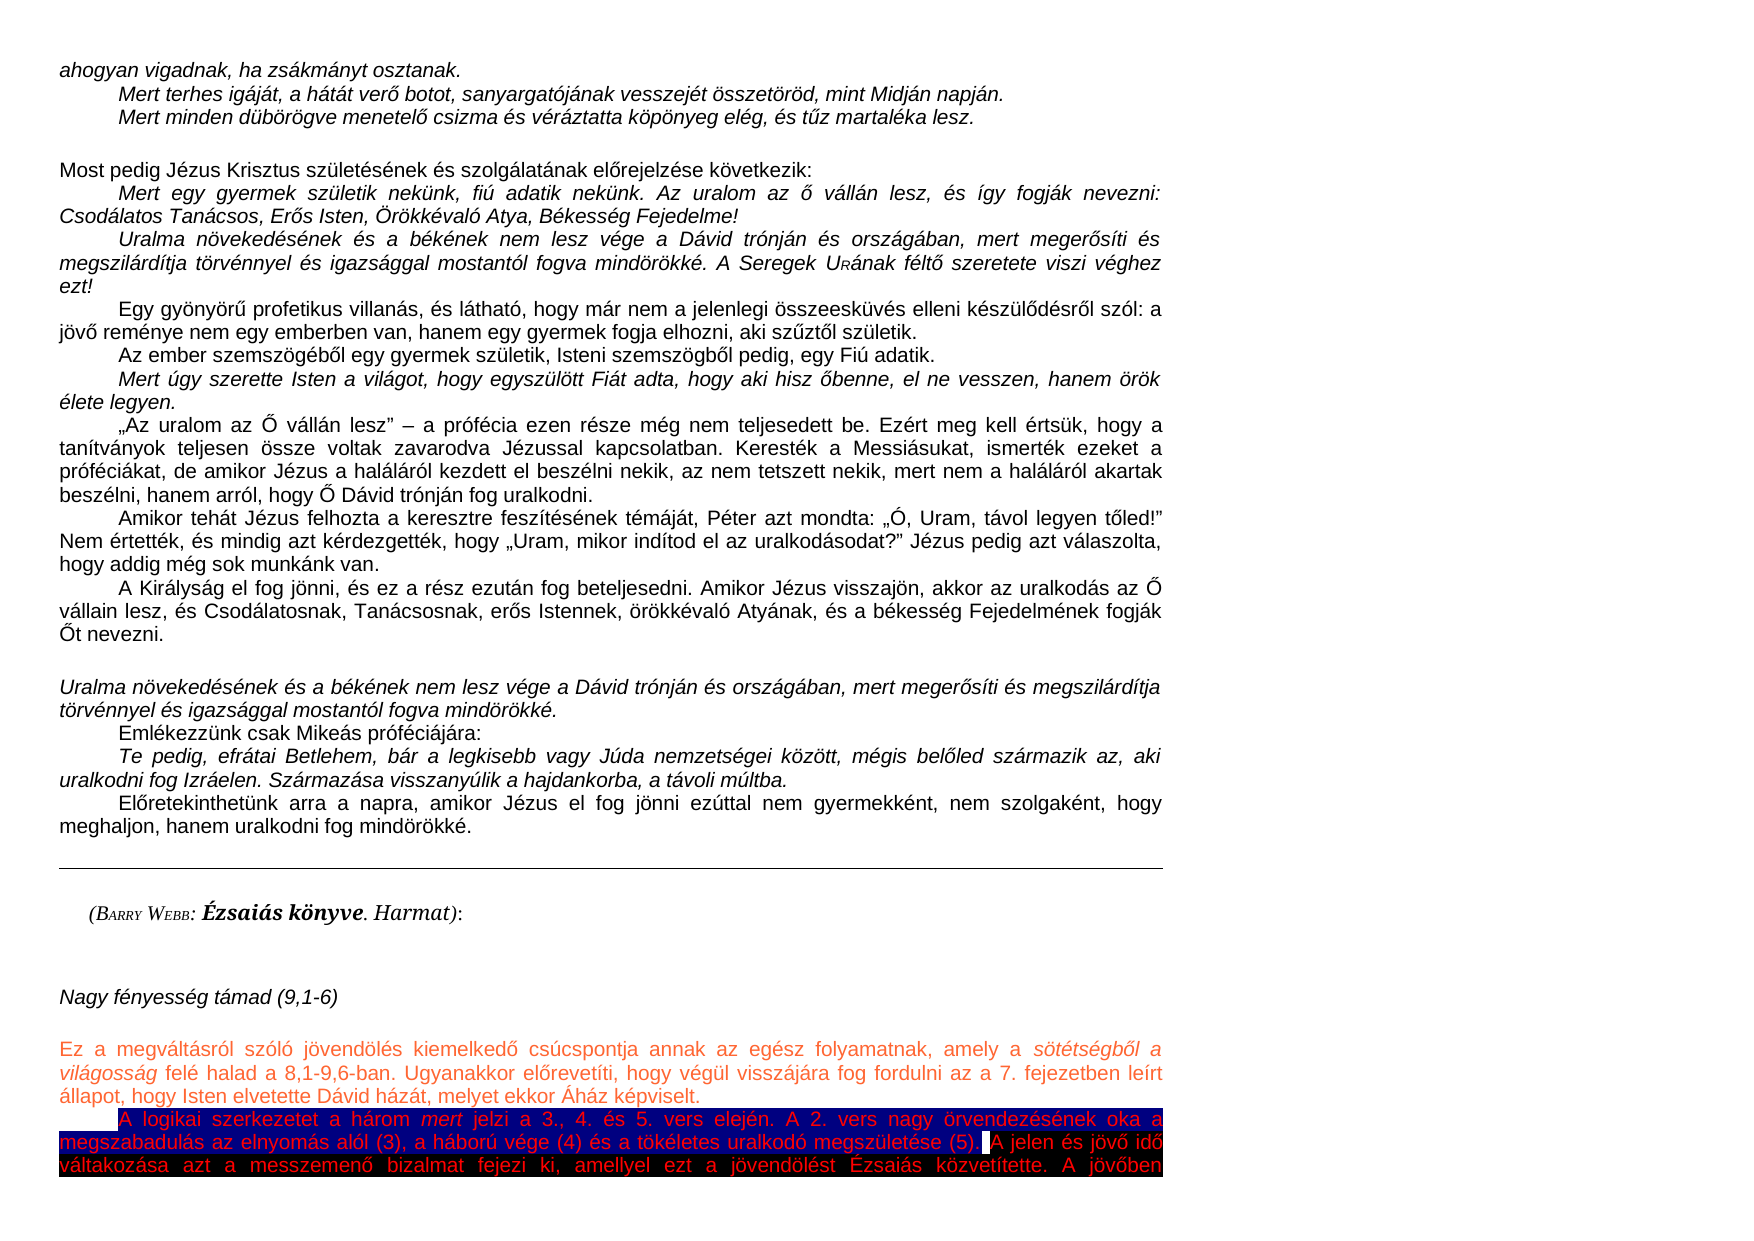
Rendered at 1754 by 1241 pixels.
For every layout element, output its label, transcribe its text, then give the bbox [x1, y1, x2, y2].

text Emlékezzünk csak Mikeás próféciájára: [59, 722, 1163, 745]
text Most pedig Jézus Krisztus születésének és szolgálatának előrejelzése következik: [59, 158, 1163, 181]
text ahogyan vigadnak, ha zsákmányt osztanak. [59, 59, 1163, 82]
text Uralma növekedésének és a békének nem lesz vége a Dávid trónján és országában, mert megerősíti és megszilárdítja törvénnyel és igazsággal mostantól fogva mindörökké. [59, 676, 1163, 722]
text „Az uralom az Ő vállán lesz” – a prófécia ezen része még nem teljesedett be. Ezért meg kell értsük, hogy a tanítványok teljesen össze voltak zavarodva Jézussal kapcsolatban. Keresték a Messiásukat, ismerték ezeket a próféciákat, de amikor Jézus a haláláról kezdett el beszélni nekik, az nem tetszett nekik, mert nem a haláláról akartak beszélni, hanem arról, hogy Ő Dávid trónján fog uralkodni. [59, 414, 1163, 507]
text A Királyság el fog jönni, és ez a rész ezután fog beteljesedni. Amikor Jézus visszajön, akkor az uralkodás az Ő vállain lesz, és Csodálatosnak, Tanácsosnak, erős Istennek, örökkévaló Atyának, és a békesség Fejedelmének fogják Őt nevezni. [59, 576, 1163, 646]
text Az ember szemszögéből egy gyermek születik, Isteni szemszögből pedig, egy Fiú adatik. [59, 344, 1163, 367]
text Mert minden dübörögve menetelő csizma és véráztatta köpönyeg elég, és tűz martaléka lesz. [59, 106, 1163, 129]
text A logikai szerkezetet a három mert jelzi a 3., 4. és 5. vers elején. A 2. vers nagy örvendezésének oka a megszabadulás az elnyomás alól (3), a háború vége (4) és a tökéletes uralkodó megszületése (5). A jelen és jövő idő váltakozása azt a messzemenő bizalmat fejezi ki, amellyel ezt a jövendölést Ézsaiás közvetítette. A jövőben [59, 1108, 1163, 1177]
text Amikor tehát Jézus felhozta a keresztre feszítésének témáját, Péter azt mondta: „Ó, Uram, távol legyen tőled!” Nem értették, és mindig azt kérdezgették, hogy „Uram, mikor indítod el az uralkodásodat?” Jézus pedig azt válaszolta, hogy addig még sok munkánk van. [59, 507, 1163, 576]
text Mert úgy szerette Isten a világot, hogy egyszülött Fiát adta, hogy aki hisz őbenne, el ne vesszen, hanem örök élete legyen. [59, 367, 1163, 414]
text Ez a megváltásról szóló jövendölés kiemelkedő csúcspontja annak az egész folyamatnak, amely a sötétségből a világosság felé halad a 8,1-9,6-ban. Ugyanakkor előrevetíti, hogy végül visszájára fog fordulni az a 7. fejezetben leírt állapot, hogy Isten elvetette Dávid házát, melyet ekkor Áház képviselt. [59, 1038, 1163, 1108]
text Uralma növekedésének és a békének nem lesz vége a Dávid trónján és országában, mert megerősíti és megszilárdítja törvénnyel és igazsággal mostantól fogva mindörökké. A Seregek Urának féltő szeretete viszi véghez ezt! [59, 228, 1163, 298]
text Mert terhes igáját, a hátát verő botot, sanyargatójának vesszejét összetöröd, mint Midján napján. [59, 82, 1163, 106]
text Mert egy gyermek születik nekünk, fiú adatik nekünk. Az uralom az ő vállán lesz, és így fogják nevezni: Csodálatos Tanácsos, Erős Isten, Örökkévaló Atya, Békesség Fejedelme! [59, 181, 1163, 228]
text Egy gyönyörű profetikus villanás, és látható, hogy már nem a jelenlegi összeesküvés elleni készülődésről szól: a jövő reménye nem egy emberben van, hanem egy gyermek fogja elhozni, aki szűztől születik. [59, 298, 1163, 344]
text Te pedig, efrátai Betlehem, bár a legkisebb vagy Júda nemzetségei között, mégis belőled származik az, aki uralkodni fog Izráelen. Származása visszanyúlik a hajdankorba, a távoli múltba. [59, 745, 1163, 792]
text Előretekinthetünk arra a napra, amikor Jézus el fog jönni ezúttal nem gyermekként, nem szolgaként, hogy meghaljon, hanem uralkodni fog mindörökké. [59, 792, 1163, 838]
text Nagy fényesség támad (9,1-6) [59, 985, 1163, 1008]
text (Barry Webb: Ézsaiás könyve. Harmat): [59, 869, 1163, 956]
